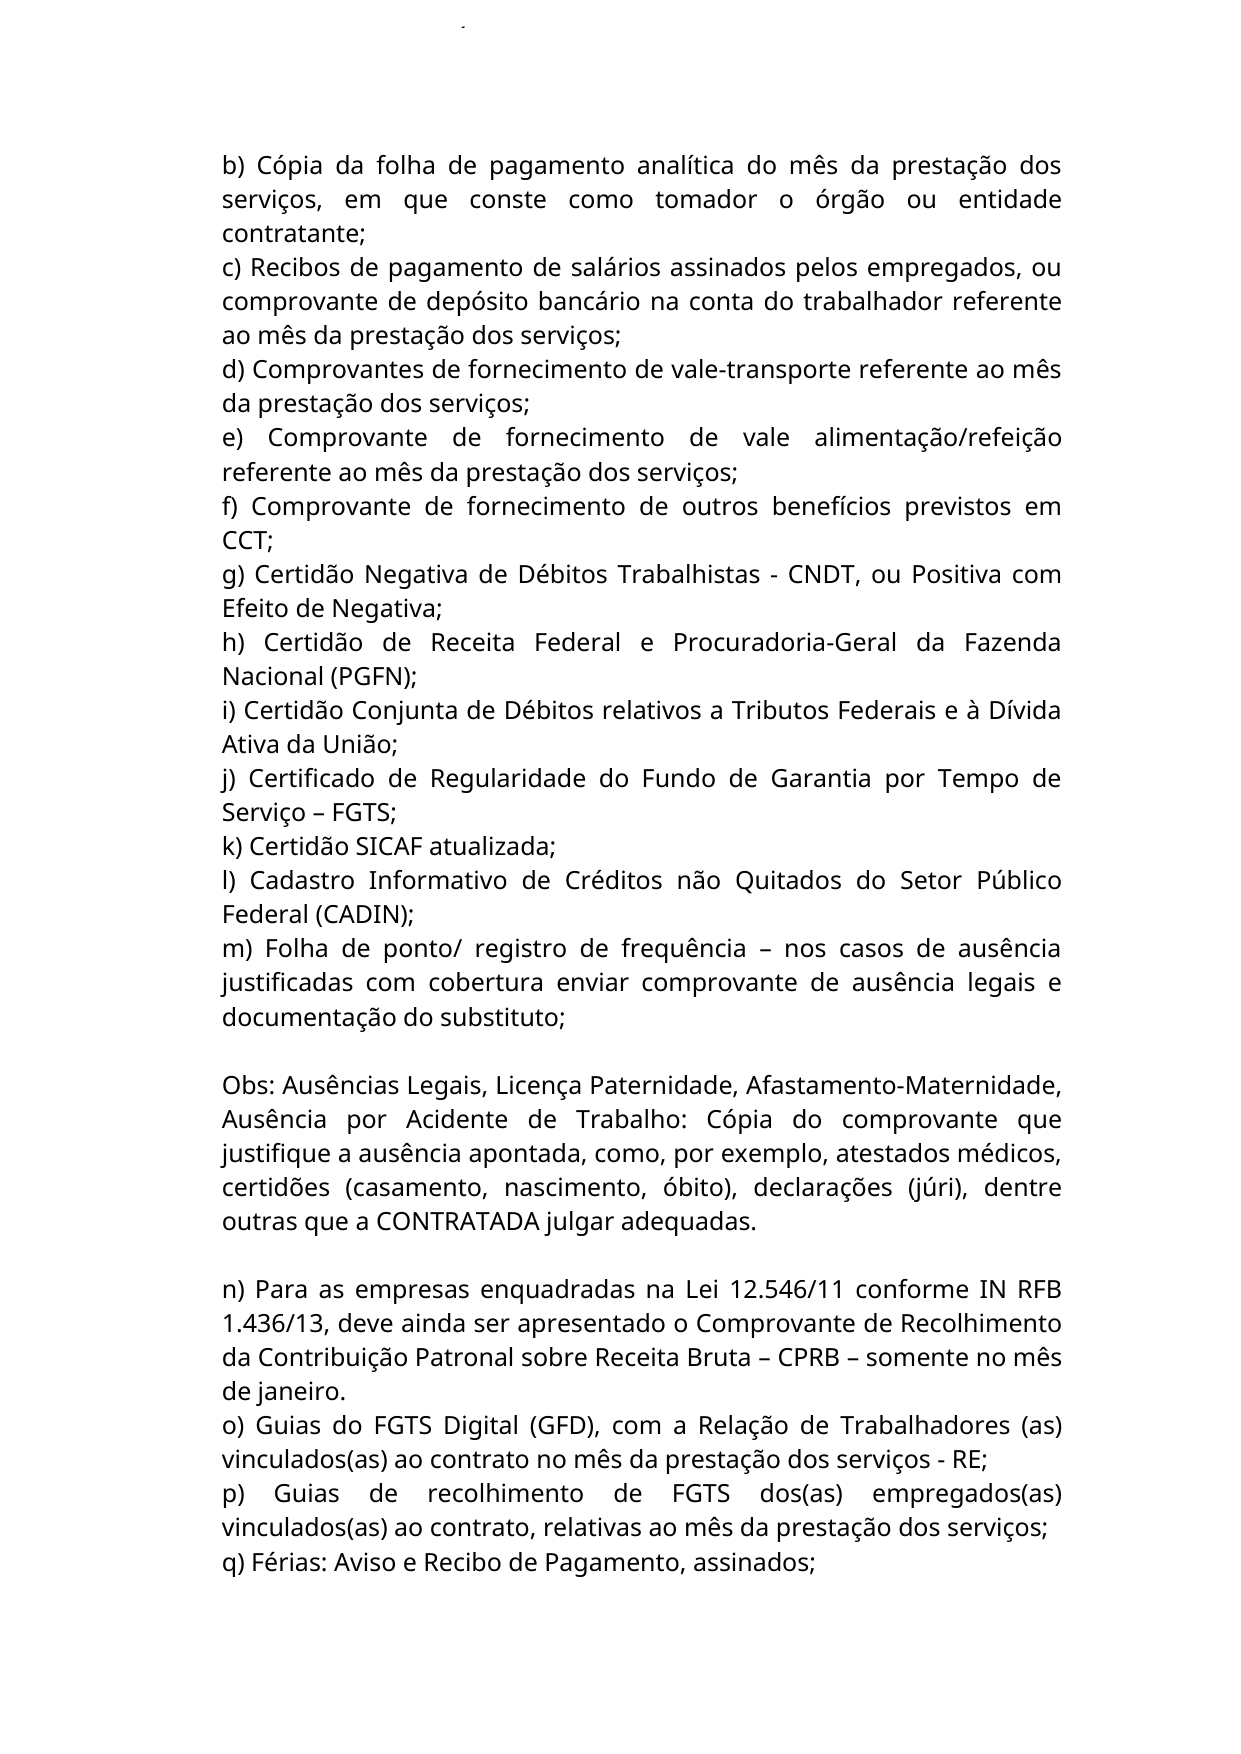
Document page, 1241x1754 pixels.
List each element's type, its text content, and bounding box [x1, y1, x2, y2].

text j) Certificado de Regularidade do Fundo de Garantia por Tempo de Serviço – FGTS; [222, 761, 1063, 829]
text o) Guias do FGTS Digital (GFD), com a Relação de Trabalhadores (as) vinculados(as) ao contrato no mês da prestação dos serviços - RE; [222, 1408, 1063, 1476]
text n) Para as empresas enquadradas na Lei 12.546/11 conforme IN RFB 1.436/13, deve ainda ser apresentado o Comprovante de Recolhimento da Contribuição Patronal sobre Receita Bruta – CPRB – somente no mês de janeiro. [222, 1272, 1063, 1408]
text f) Comprovante de fornecimento de outros benefícios previstos em CCT; [222, 488, 1063, 556]
text k) Certidão SICAF atualizada; [222, 829, 1063, 863]
text i) Certidão Conjunta de Débitos relativos a Tributos Federais e à Dívida Ativa da União; [222, 693, 1063, 761]
text p) Guias de recolhimento de FGTS dos(as) empregados(as) vinculados(as) ao contrato, relativas ao mês da prestação dos serviços; [222, 1476, 1063, 1544]
text q) Férias: Aviso e Recibo de Pagamento, assinados; [222, 1544, 1063, 1578]
text b) Cópia da folha de pagamento analítica do mês da prestação dos serviços, em que conste como tomador o órgão ou entidade contratante; [222, 148, 1063, 250]
text e) Comprovante de fornecimento de vale alimentação/refeição referente ao mês da prestação dos serviços; [222, 420, 1063, 488]
text g) Certidão Negativa de Débitos Trabalhistas - CNDT, ou Positiva com Efeito de Negativa; [222, 556, 1063, 624]
text m) Folha de ponto/ registro de frequência – nos casos de ausência justificadas com cobertura enviar comprovante de ausência legais e documentação do substituto; [222, 931, 1063, 1033]
text l) Cadastro Informativo de Créditos não Quitados do Setor Público Federal (CADIN); [222, 863, 1063, 931]
text Obs: Ausências Legais, Licença Paternidade, Afastamento-Maternidade, Ausência por Acidente de Trabalho: Cópia do comprovante que justifique a ausência apontada, como, por exemplo, atestados médicos, certidões (casamento, nascimento, óbito), declarações (júri), dentre outras que a CONTRATADA julgar adequadas. [222, 1067, 1063, 1238]
text c) Recibos de pagamento de salários assinados pelos empregados, ou comprovante de depósito bancário na conta do trabalhador referente ao mês da prestação dos serviços; [222, 250, 1063, 352]
text d) Comprovantes de fornecimento de vale-transporte referente ao mês da prestação dos serviços; [222, 352, 1063, 420]
text h) Certidão de Receita Federal e Procuradoria-Geral da Fazenda Nacional (PGFN); [222, 624, 1063, 693]
